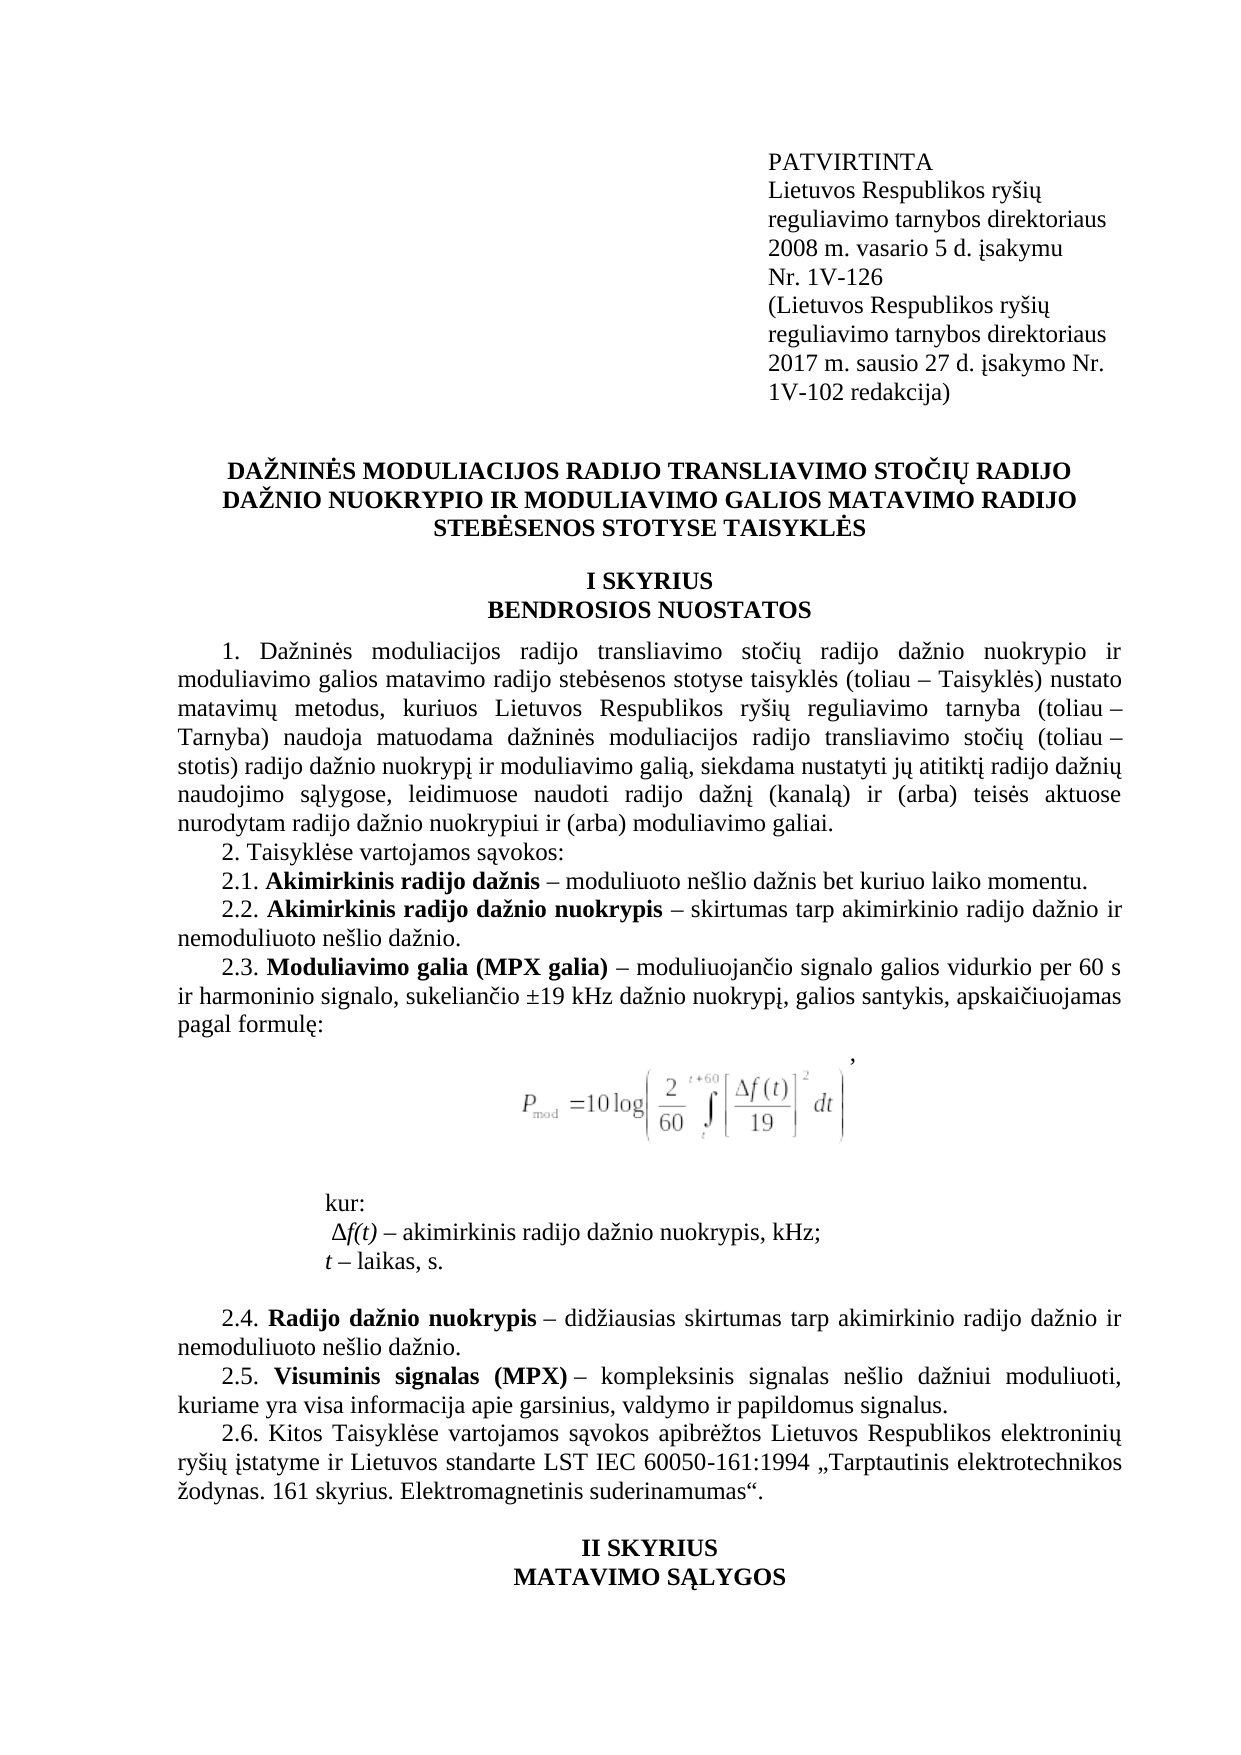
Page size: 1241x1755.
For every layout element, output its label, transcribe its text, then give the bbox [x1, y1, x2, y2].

text 1. Dažninės moduliacijos radijo transliavimo stočių radijo dažnio nuokrypio ir moduliavimo galios matavimo radijo stebėsenos stotyse taisyklės (toliau – Taisyklės) nustato matavimų metodus, kuriuos Lietuvos Respublikos ryšių reguliavimo tarnyba (toliau – Tarnyba) naudoja matuodama dažninės moduliacijos radijo transliavimo stočių (toliau – stotis) radijo dažnio nuokrypį ir moduliavimo galią, siekdama nustatyti jų atitiktį radijo dažnių naudojimo sąlygose, leidimuose naudoti radijo dažnį (kanalą) ir (arba) teisės aktuose nurodytam radijo dažnio nuokrypiui ir (arba) moduliavimo galiai. [177, 636, 1122, 837]
text 2.5. Visuminis signalas (MPX) – kompleksinis signalas nešlio dažniui moduliuoti, kuriame yra visa informacija apie garsinius, valdymo ir papildomus signalus. [177, 1361, 1122, 1418]
text Lietuvos Respublikos ryšių reguliavimo tarnybos direktoriaus 2008 m. vasario 5 d. įsakymu Nr. 1V-126 [768, 176, 1122, 291]
text , [177, 1038, 1122, 1188]
text 2.6. Kitos Taisyklėse vartojamos sąvokos apibrėžtos Lietuvos Respublikos elektroninių ryšių įstatyme ir Lietuvos standarte LST IEC 60050‑161:1994 „Tarptautinis elektrotechnikos žodynas. 161 skyrius. Elektromagnetinis suderinamumas“. [177, 1418, 1122, 1505]
text ∆f(t) – akimirkinis radijo dažnio nuokrypis, kHz; [251, 1217, 1122, 1246]
text I SKYRIUS [177, 566, 1122, 595]
text 2.1. Akimirkinis radijo dažnis – moduliuoto nešlio dažnis bet kuriuo laiko momentu. [177, 866, 1122, 894]
text 2.4. Radijo dažnio nuokrypis – didžiausias skirtumas tarp akimirkinio radijo dažnio ir nemoduliuoto nešlio dažnio. [177, 1303, 1122, 1361]
text BENDROSIOS NUOSTATOS [177, 595, 1122, 624]
text DAŽNINĖS MODULIACIJOS RADIJO TRANSLIAVIMO STOČIŲ RADIJO DAŽNIO NUOKRYPIO ir moduliavimo galios MATAVIMO RADIJO STEBĖSENOS STOTYSE TAISYKLĖS [177, 456, 1122, 542]
text kur: [251, 1188, 1122, 1217]
text 2.2. Akimirkinis radijo dažnio nuokrypis – skirtumas tarp akimirkinio radijo dažnio ir nemoduliuoto nešlio dažnio. [177, 894, 1122, 952]
text PATVIRTINTA [768, 147, 1122, 176]
text (Lietuvos Respublikos ryšių reguliavimo tarnybos direktoriaus 2017 m. sausio 27 d. įsakymo Nr. 1V-102 redakcija) [768, 291, 1122, 406]
text 2. Taisyklėse vartojamos sąvokos: [177, 837, 1122, 866]
text II SKYRIUS [177, 1533, 1122, 1562]
text matavimo SĄLYGOS [177, 1562, 1122, 1591]
text t – laikas, s. [250, 1246, 1122, 1275]
text 2.3. Moduliavimo galia (MPX galia) – moduliuojančio signalo galios vidurkio per 60 s ir harmoninio signalo, sukeliančio ±19 kHz dažnio nuokrypį, galios santykis, apskaičiuojamas pagal formulę: [177, 952, 1122, 1038]
